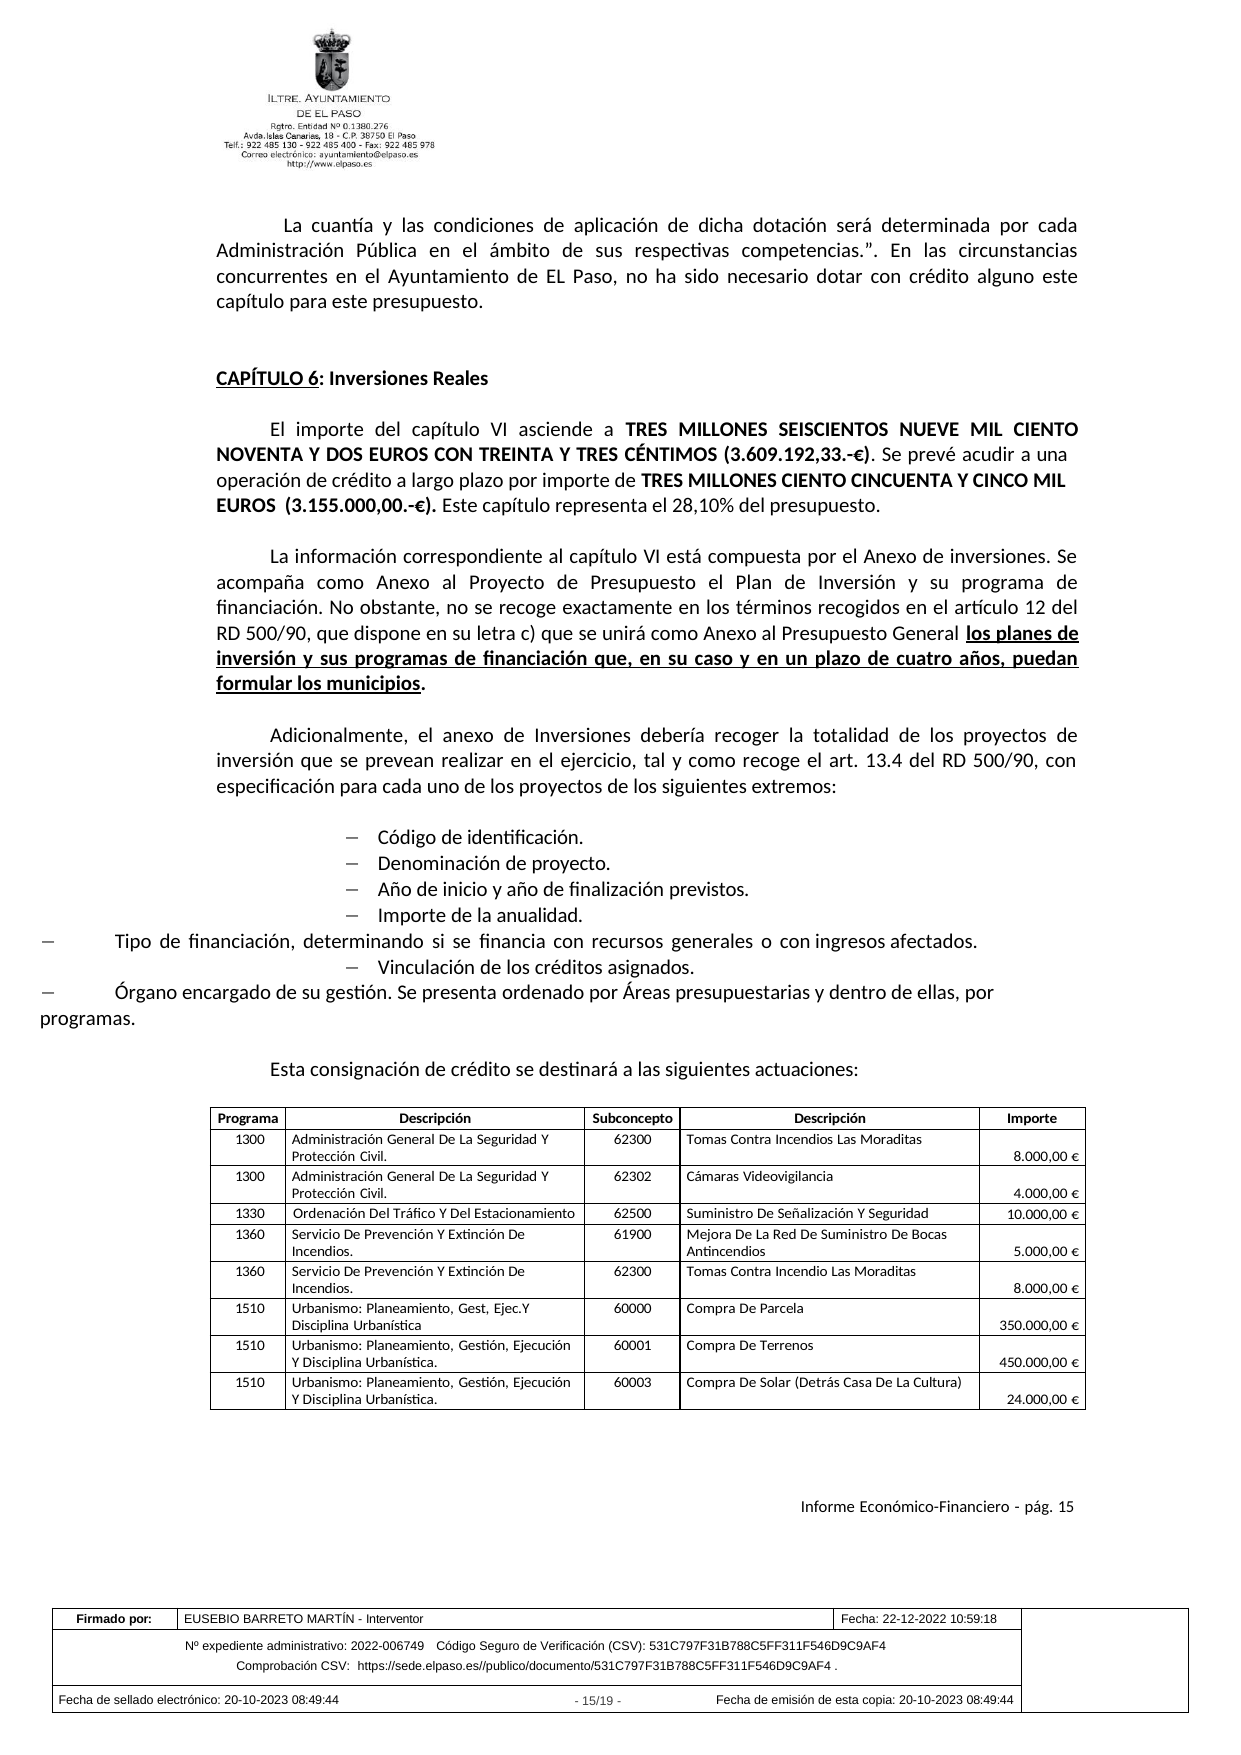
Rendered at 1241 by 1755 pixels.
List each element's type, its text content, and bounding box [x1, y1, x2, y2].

table_cell Servicio De Prevención Y Extinción De Incendios. [286, 1262, 584, 1298]
table_cell 1510 [211, 1373, 285, 1408]
list Órgano encargado de su gestión. Se presenta ordenado por Áreas presupuestarias y dentro de ellas, por programas. [39, 979, 1079, 1030]
table_cell 1300 [211, 1166, 285, 1202]
table_cell Tomas Contra Incendio Las Moraditas [681, 1262, 979, 1298]
list Código de identificación. [344, 824, 1201, 849]
table_cell Cámaras Videovigilancia [681, 1166, 979, 1202]
list Denominación de proyecto. [344, 850, 1201, 875]
text formular los municipios. [216, 668, 1079, 696]
text La información correspondiente al capítulo VI está compuesta por el Anexo de inversiones. Se acompaña como Anexo al Proyecto de Presupuesto el Plan de Inversión y su programa de financiación. No obstante, no se recoge exactamente en los términos recogidos en el artículo 12 del RD 500/90, que dispone en su letra c) que se unirá como Anexo al Presupuesto General los planes de inversión y sus programas de financiación que, en su caso y en un plazo de cuatro años, puedan [216, 543, 1079, 667]
table_cell 1330 [211, 1204, 285, 1224]
table_cell 350.000,00 € [980, 1299, 1085, 1334]
table_cell 61900 [585, 1225, 679, 1261]
table_cell Urbanismo: Planeamiento, Gestión, Ejecución Y Disciplina Urbanística. [286, 1373, 584, 1408]
table_cell 62500 [585, 1204, 679, 1224]
table_cell 60003 [585, 1373, 679, 1408]
table_cell Servicio De Prevención Y Extinción De Incendios. [286, 1225, 584, 1261]
table_cell Urbanismo: Planeamiento, Gestión, Ejecución Y Disciplina Urbanística. [286, 1336, 584, 1372]
table_cell 24.000,00 € [980, 1373, 1085, 1408]
table_cell 1510 [211, 1336, 285, 1372]
table_cell 8.000,00 € [980, 1262, 1085, 1298]
table_cell 1300 [211, 1130, 285, 1165]
list Importe de la anualidad. [344, 902, 1201, 928]
table_cell Compra De Solar (Detrás Casa De La Cultura) [681, 1373, 979, 1408]
table_cell Suministro De Señalización Y Seguridad [681, 1204, 979, 1224]
table_cell Administración General De La Seguridad Y Protección Civil. [286, 1166, 584, 1202]
text El importe del capítulo VI asciende a TRES MILLONES SEISCIENTOS NUEVE MIL CIENTO NOVENTA Y DOS EUROS CON TREINTA Y TRES CÉNTIMOS (3.609.192,33.-€). Se prevé acudir a una [216, 416, 1079, 467]
subtitle CAPÍTULO 6: Inversiones Reales [216, 365, 1201, 390]
table_cell 1510 [211, 1299, 285, 1334]
table_cell 10.000,00 € [980, 1204, 1085, 1224]
table_cell Ordenación Del Tráfico Y Del Estacionamiento [286, 1204, 584, 1224]
table_cell 62300 [585, 1262, 679, 1298]
table_cell 60001 [585, 1336, 679, 1372]
table_cell 1360 [211, 1262, 285, 1298]
table_cell 4.000,00 € [980, 1166, 1085, 1202]
table_cell 8.000,00 € [980, 1130, 1085, 1165]
table_header Importe [980, 1108, 1085, 1128]
text Adicionalmente, el anexo de Inversiones debería recoger la totalidad de los proyectos de inversión que se prevean realizar en el ejercicio, tal y como recoge el art. 13.4 del RD 500/90, con especificación para cada uno de los proyectos de los siguientes extremos: [216, 722, 1079, 798]
table_cell 62300 [585, 1130, 679, 1165]
table_cell 1360 [211, 1225, 285, 1261]
table_cell Compra De Terrenos [681, 1336, 979, 1372]
text Esta consignación de crédito se destinará a las siguientes actuaciones: [270, 1056, 1201, 1081]
text La cuantía y las condiciones de aplicación de dicha dotación será determinada por cada Administración Pública en el ámbito de sus respectivas competencias.”. En las circunstancias concurrentes en el Ayuntamiento de EL Paso, no ha sido necesario dotar con crédito alguno este capítulo para este presupuesto. [216, 212, 1079, 314]
table_header Descripción [286, 1108, 584, 1128]
table_cell 60000 [585, 1299, 679, 1334]
text operación de crédito a largo plazo por importe de TRES MILLONES CIENTO CINCUENTA Y CINCO MIL EUROS (3.155.000,00.-€). Este capítulo representa el 28,10% del presupuesto. [216, 467, 1079, 518]
table_cell Urbanismo: Planeamiento, Gest, Ejec.Y Disciplina Urbanística [286, 1299, 584, 1334]
list Vinculación de los créditos asignados. [344, 954, 1201, 979]
list Tipo de financiación, determinando si se financia con recursos generales o con ingresos afectados. [39, 928, 1078, 954]
table_header Programa [211, 1108, 285, 1128]
table_cell Tomas Contra Incendios Las Moraditas [681, 1130, 979, 1165]
table_cell 62302 [585, 1166, 679, 1202]
table_cell 450.000,00 € [980, 1336, 1085, 1372]
table_cell 5.000,00 € [980, 1225, 1085, 1261]
table_header Descripción [681, 1108, 979, 1128]
table_cell Compra De Parcela [681, 1299, 979, 1334]
table_header Subconcepto [585, 1108, 679, 1128]
list Año de inicio y año de finalización previstos. [344, 875, 1201, 902]
table_cell Administración General De La Seguridad Y Protección Civil. [286, 1130, 584, 1165]
table_cell Mejora De La Red De Suministro De Bocas Antincendios [681, 1225, 979, 1261]
